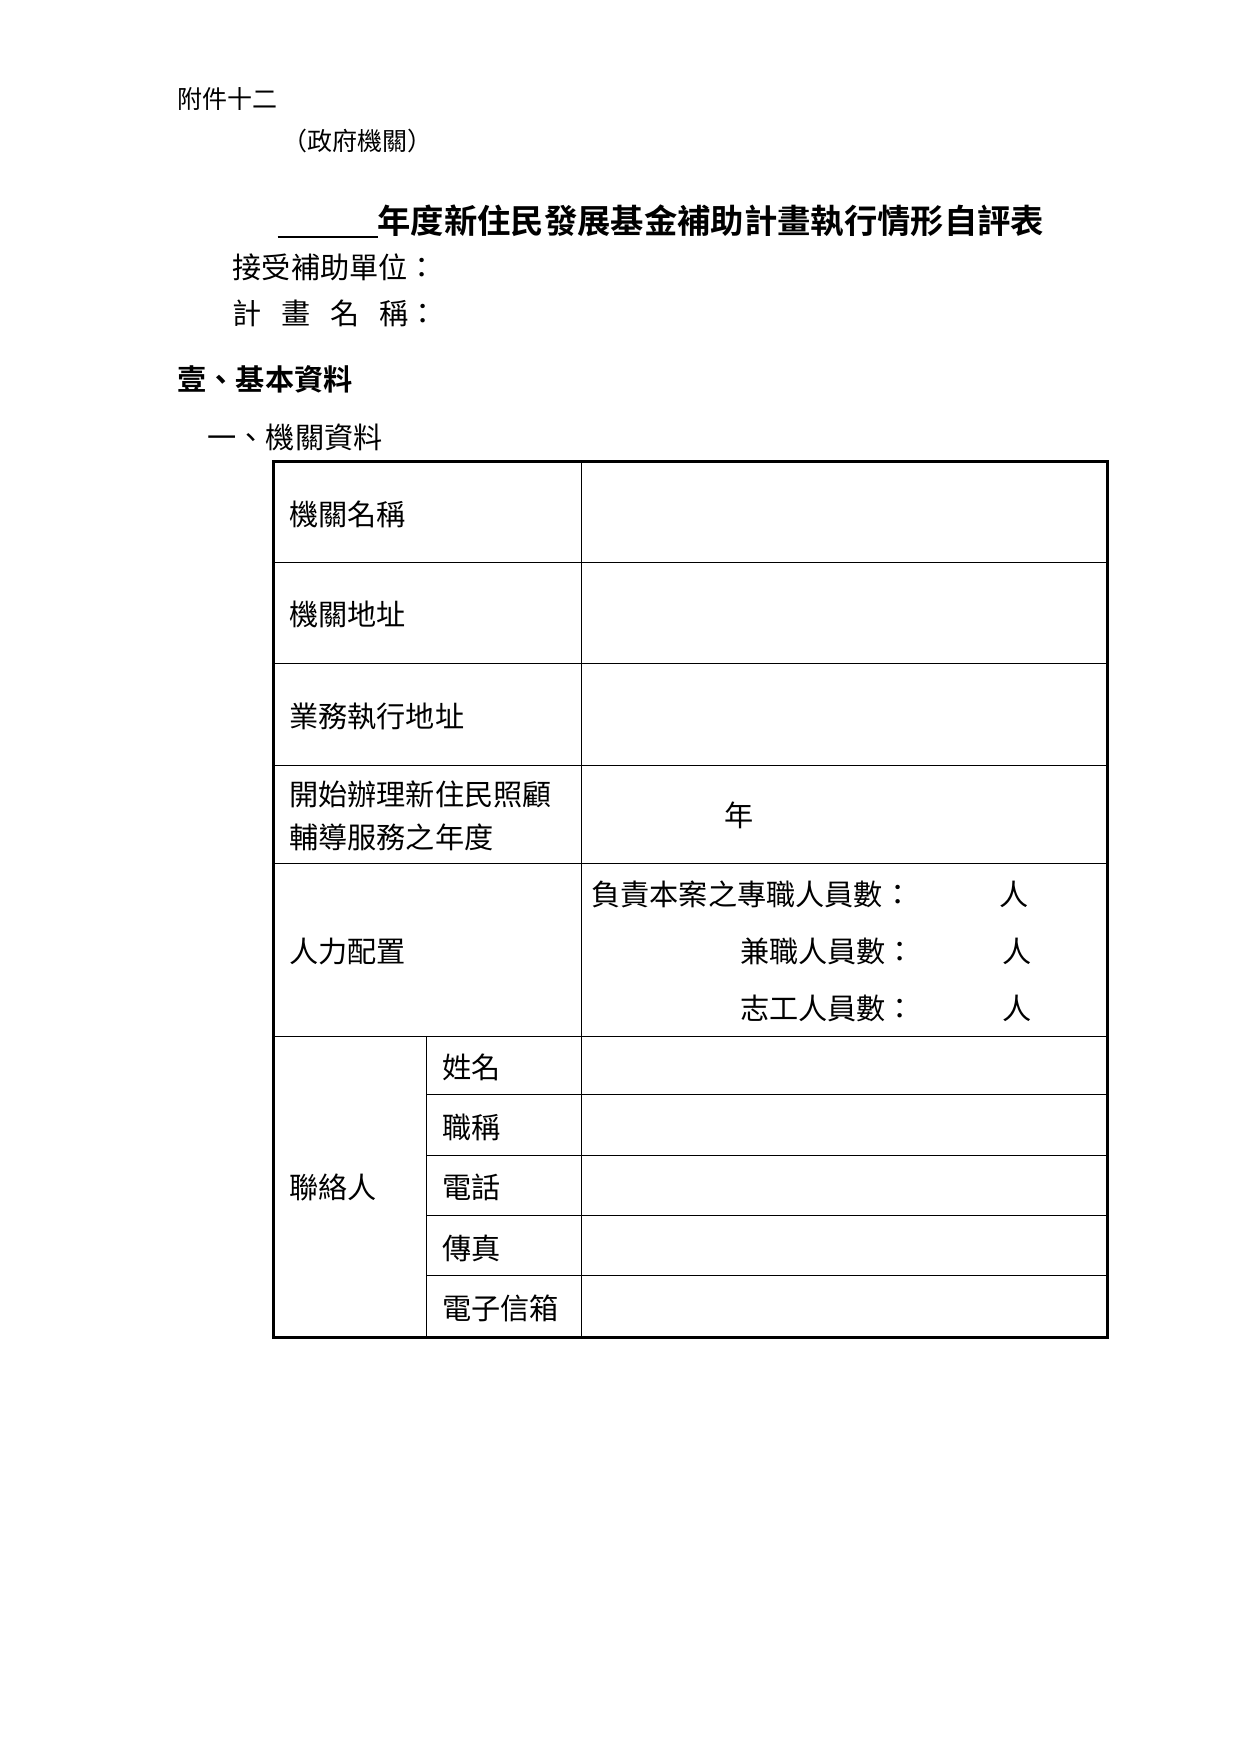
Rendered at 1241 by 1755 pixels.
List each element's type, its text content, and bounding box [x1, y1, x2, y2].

table_cell 姓名 [427, 1037, 581, 1094]
table_cell [582, 1156, 1106, 1215]
table_cell 傳真 [427, 1216, 581, 1275]
table_cell 電子信箱 [427, 1276, 581, 1336]
text 壹、基本資料 [177, 353, 1093, 399]
table_header 機關名稱 [275, 463, 581, 562]
table_cell [582, 1037, 1106, 1094]
table_cell [582, 664, 1106, 765]
text 一、機關資料 [207, 412, 1093, 457]
table_cell 人力配置 [275, 864, 581, 1036]
table_cell 職稱 [427, 1095, 581, 1154]
table_cell 負責本案之專職人員數： 人 兼職人員數： 人 志工人員數： 人 [582, 864, 1106, 1036]
text 年度新住民發展基金補助計畫執行情形自評表 [177, 200, 1093, 242]
table_cell [582, 1276, 1106, 1336]
text 接受補助單位： [227, 242, 1093, 287]
table_cell [582, 1095, 1106, 1154]
table_cell 聯絡人 [275, 1037, 426, 1336]
text 計 畫 名 稱： [227, 287, 1093, 333]
table_cell [582, 563, 1106, 663]
text （政府機關） [177, 117, 1093, 158]
text 附件十二 [177, 75, 1093, 117]
table_cell [582, 1216, 1106, 1275]
table_header [582, 463, 1106, 562]
table_cell 電話 [427, 1156, 581, 1215]
table_cell 機關地址 [275, 563, 581, 663]
table_cell 年 [582, 766, 1106, 863]
table_cell 業務執行地址 [275, 664, 581, 765]
table_cell 開始辦理新住民照顧輔導服務之年度 [275, 766, 581, 863]
